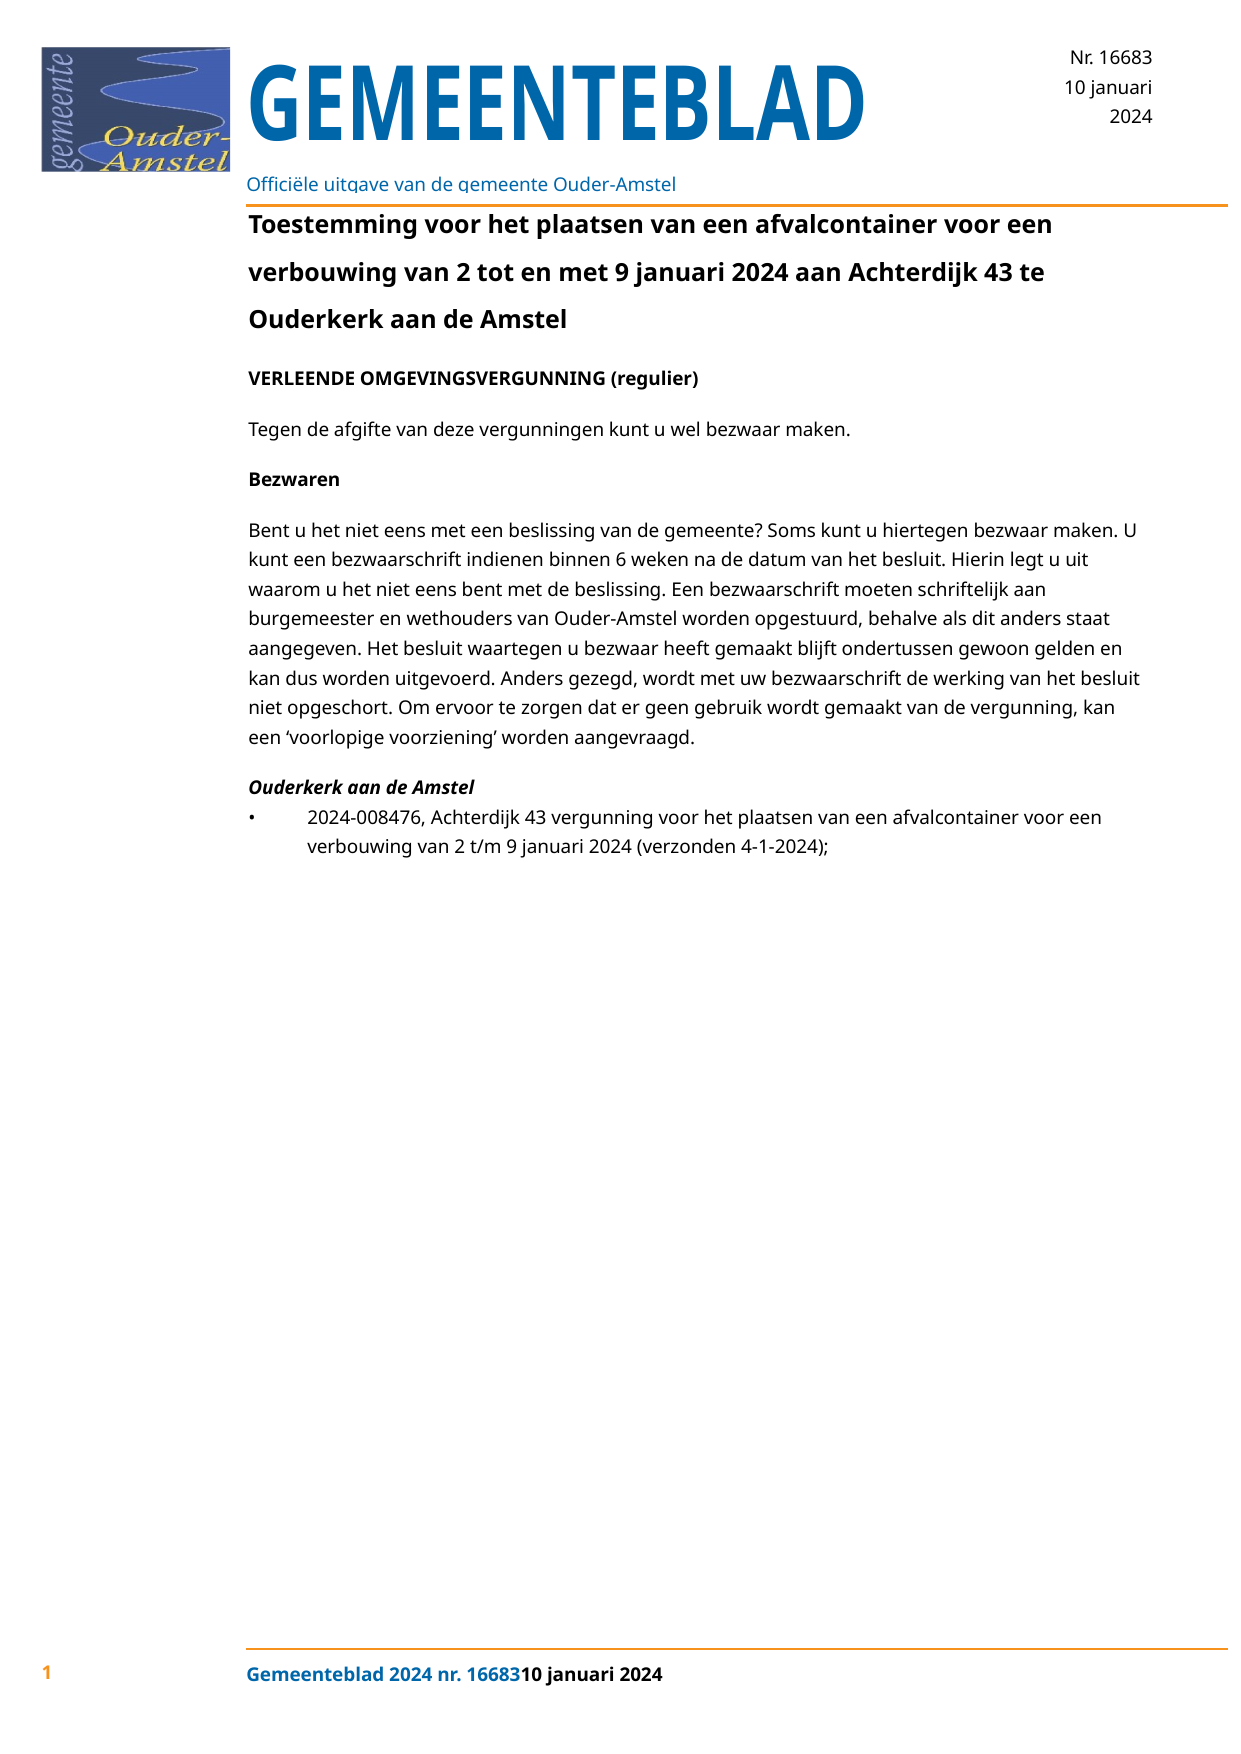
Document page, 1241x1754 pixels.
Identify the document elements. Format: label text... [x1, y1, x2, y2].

text VERLEENDE OMGEVINGSVERGUNNING (regulier) [248, 366, 1152, 391]
text Toestemming voor het plaatsen van een afvalcontainer voor een verbouwing van 2 tot en met 9 januari 2024 aan Achterdijk 43 te Ouderkerk aan de Amstel [248, 207, 1152, 336]
picture [41, 47, 231, 172]
text Ouderkerk aan de Amstel [248, 774, 1152, 800]
text Bent u het niet eens met een beslissing van de gemeente? Soms kunt u hiertegen bezwaar maken. U kunt een bezwaarschrift indienen binnen 6 weken na de datum van het besluit. Hierin legt u uit waarom u het niet eens bent met de beslissing. Een bezwaarschrift moeten schriftelijk aan burgemeester en wethouders van Ouder-Amstel worden opgestuurd, behalve als dit anders staat aangegeven. Het besluit waartegen u bezwaar heeft gemaakt blijft ondertussen gewoon gelden en kan dus worden uitgevoerd. Anders gezegd, wordt met uw bezwaarschrift de werking van het besluit niet opgeschort. Om ervoor te zorgen dat er geen gebruik wordt gemaakt van de vergunning, kan een ‘voorlopige voorziening’ worden aangevraagd. [248, 517, 1152, 749]
text Tegen de afgifte van deze vergunningen kunt u wel bezwaar maken. [248, 416, 1152, 442]
text Bezwaren [248, 466, 1152, 492]
list 2024-008476, Achterdijk 43 vergunning voor het plaatsen van een afvalcontainer voor een verbouwing van 2 t/m 9 januari 2024 (verzonden 4-1-2024); [248, 804, 1152, 859]
